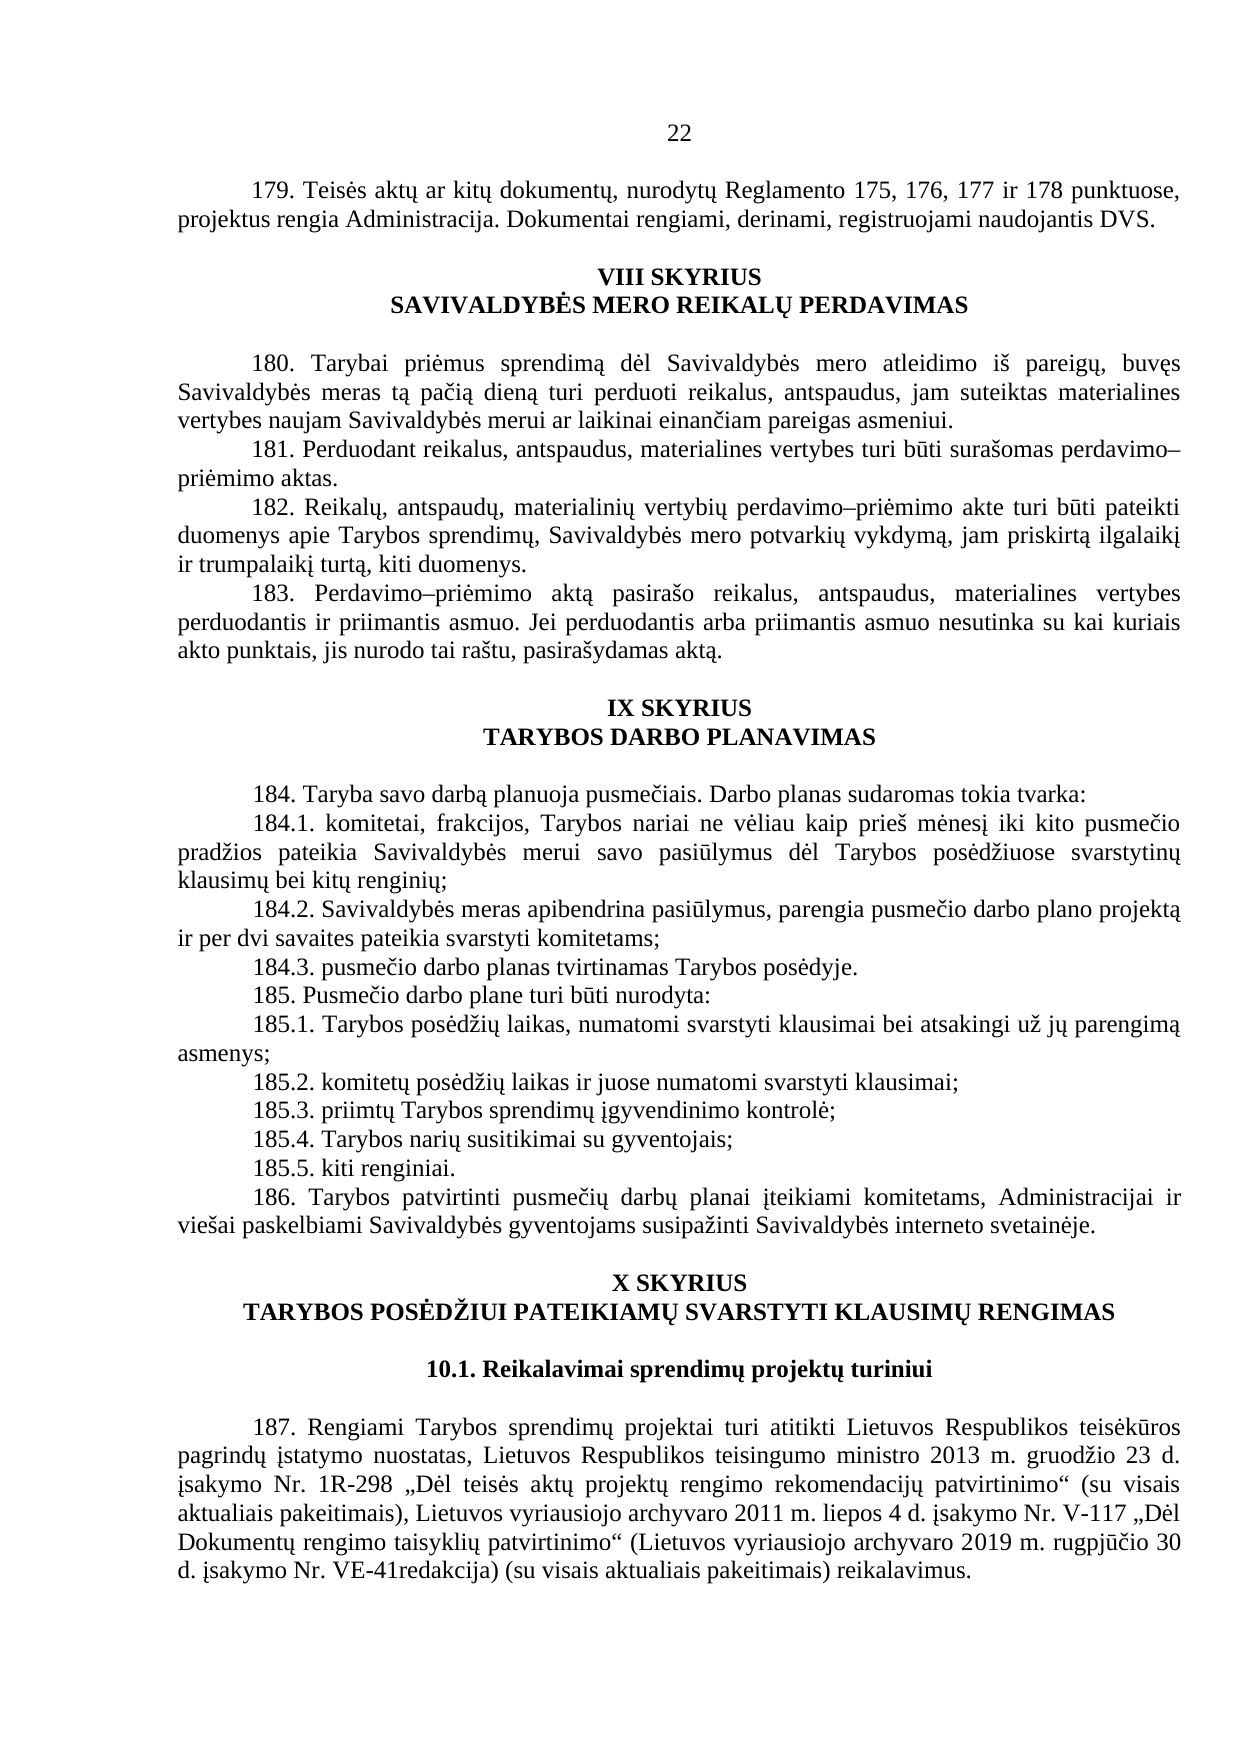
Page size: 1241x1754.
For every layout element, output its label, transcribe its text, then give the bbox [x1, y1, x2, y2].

text 10.1. Reikalavimai sprendimų projektų turiniui [177, 1354, 1181, 1383]
text 179. Teisės aktų ar kitų dokumentų, nurodytų Reglamento 175, 176, 177 ir 178 punktuose, projektus rengia Administracija. Dokumentai rengiami, derinami, registruojami naudojantis DVS. [177, 176, 1181, 233]
text VIII SKYRIUS [177, 262, 1181, 291]
text 181. Perduodant reikalus, antspaudus, materialines vertybes turi būti surašomas perdavimo–priėmimo aktas. [177, 434, 1181, 492]
text TARYBOS DARBO PLANAVIMAS [177, 722, 1181, 751]
text TARYBOS POSĖDŽIUI PATEIKIAMŲ SVARSTYTI KLAUSIMŲ RENGIMAS [177, 1297, 1181, 1326]
text 185.3. priimtų Tarybos sprendimų įgyvendinimo kontrolė; [177, 1096, 1181, 1124]
text 185.4. Tarybos narių susitikimai su gyventojais; [177, 1124, 1181, 1153]
text 184.1. komitetai, frakcijos, Tarybos nariai ne vėliau kaip prieš mėnesį iki kito pusmečio pradžios pateikia Savivaldybės merui savo pasiūlymus dėl Tarybos posėdžiuose svarstytinų klausimų bei kitų renginių; [177, 808, 1181, 894]
text 182. Reikalų, antspaudų, materialinių vertybių perdavimo–priėmimo akte turi būti pateikti duomenys apie Tarybos sprendimų, Savivaldybės mero potvarkių vykdymą, jam priskirtą ilgalaikį ir trumpalaikį turtą, kiti duomenys. [177, 492, 1181, 578]
text 185.2. komitetų posėdžių laikas ir juose numatomi svarstyti klausimai; [177, 1067, 1181, 1096]
text 184.2. Savivaldybės meras apibendrina pasiūlymus, parengia pusmečio darbo plano projektą ir per dvi savaites pateikia svarstyti komitetams; [177, 894, 1181, 952]
text 184. Taryba savo darbą planuoja pusmečiais. Darbo planas sudaromas tokia tvarka: [177, 779, 1181, 808]
text 185.5. kiti renginiai. [177, 1153, 1181, 1182]
text 185. Pusmečio darbo plane turi būti nurodyta: [177, 981, 1181, 1009]
text 185.1. Tarybos posėdžių laikas, numatomi svarstyti klausimai bei atsakingi už jų parengimą asmenys; [177, 1009, 1181, 1067]
text SAVIVALDYBĖS MERO REIKALŲ PERDAVIMAS [177, 291, 1181, 319]
text 186. Tarybos patvirtinti pusmečių darbų planai įteikiami komitetams, Administracijai ir viešai paskelbiami Savivaldybės gyventojams susipažinti Savivaldybės interneto svetainėje. [177, 1182, 1181, 1239]
text 180. Tarybai priėmus sprendimą dėl Savivaldybės mero atleidimo iš pareigų, buvęs Savivaldybės meras tą pačią dieną turi perduoti reikalus, antspaudus, jam suteiktas materialines vertybes naujam Savivaldybės merui ar laikinai einančiam pareigas asmeniui. [177, 348, 1181, 434]
text 187. Rengiami Tarybos sprendimų projektai turi atitikti Lietuvos Respublikos teisėkūros pagrindų įstatymo nuostatas, Lietuvos Respublikos teisingumo ministro 2013 m. gruodžio 23 d. įsakymo Nr. 1R-298 „Dėl teisės aktų projektų rengimo rekomendacijų patvirtinimo“ (su visais aktualiais pakeitimais), Lietuvos vyriausiojo archyvaro 2011 m. liepos 4 d. įsakymo Nr. V-117 „Dėl Dokumentų rengimo taisyklių patvirtinimo“ (Lietuvos vyriausiojo archyvaro 2019 m. rugpjūčio 30 d. įsakymo Nr. VE-41redakcija) (su visais aktualiais pakeitimais) reikalavimus. [177, 1412, 1181, 1584]
text IX SKYRIUS [177, 693, 1181, 722]
text 183. Perdavimo–priėmimo aktą pasirašo reikalus, antspaudus, materialines vertybes perduodantis ir priimantis asmuo. Jei perduodantis arba priimantis asmuo nesutinka su kai kuriais akto punktais, jis nurodo tai raštu, pasirašydamas aktą. [177, 578, 1181, 664]
text X SKYRIUS [177, 1268, 1181, 1297]
text 184.3. pusmečio darbo planas tvirtinamas Tarybos posėdyje. [177, 952, 1181, 981]
